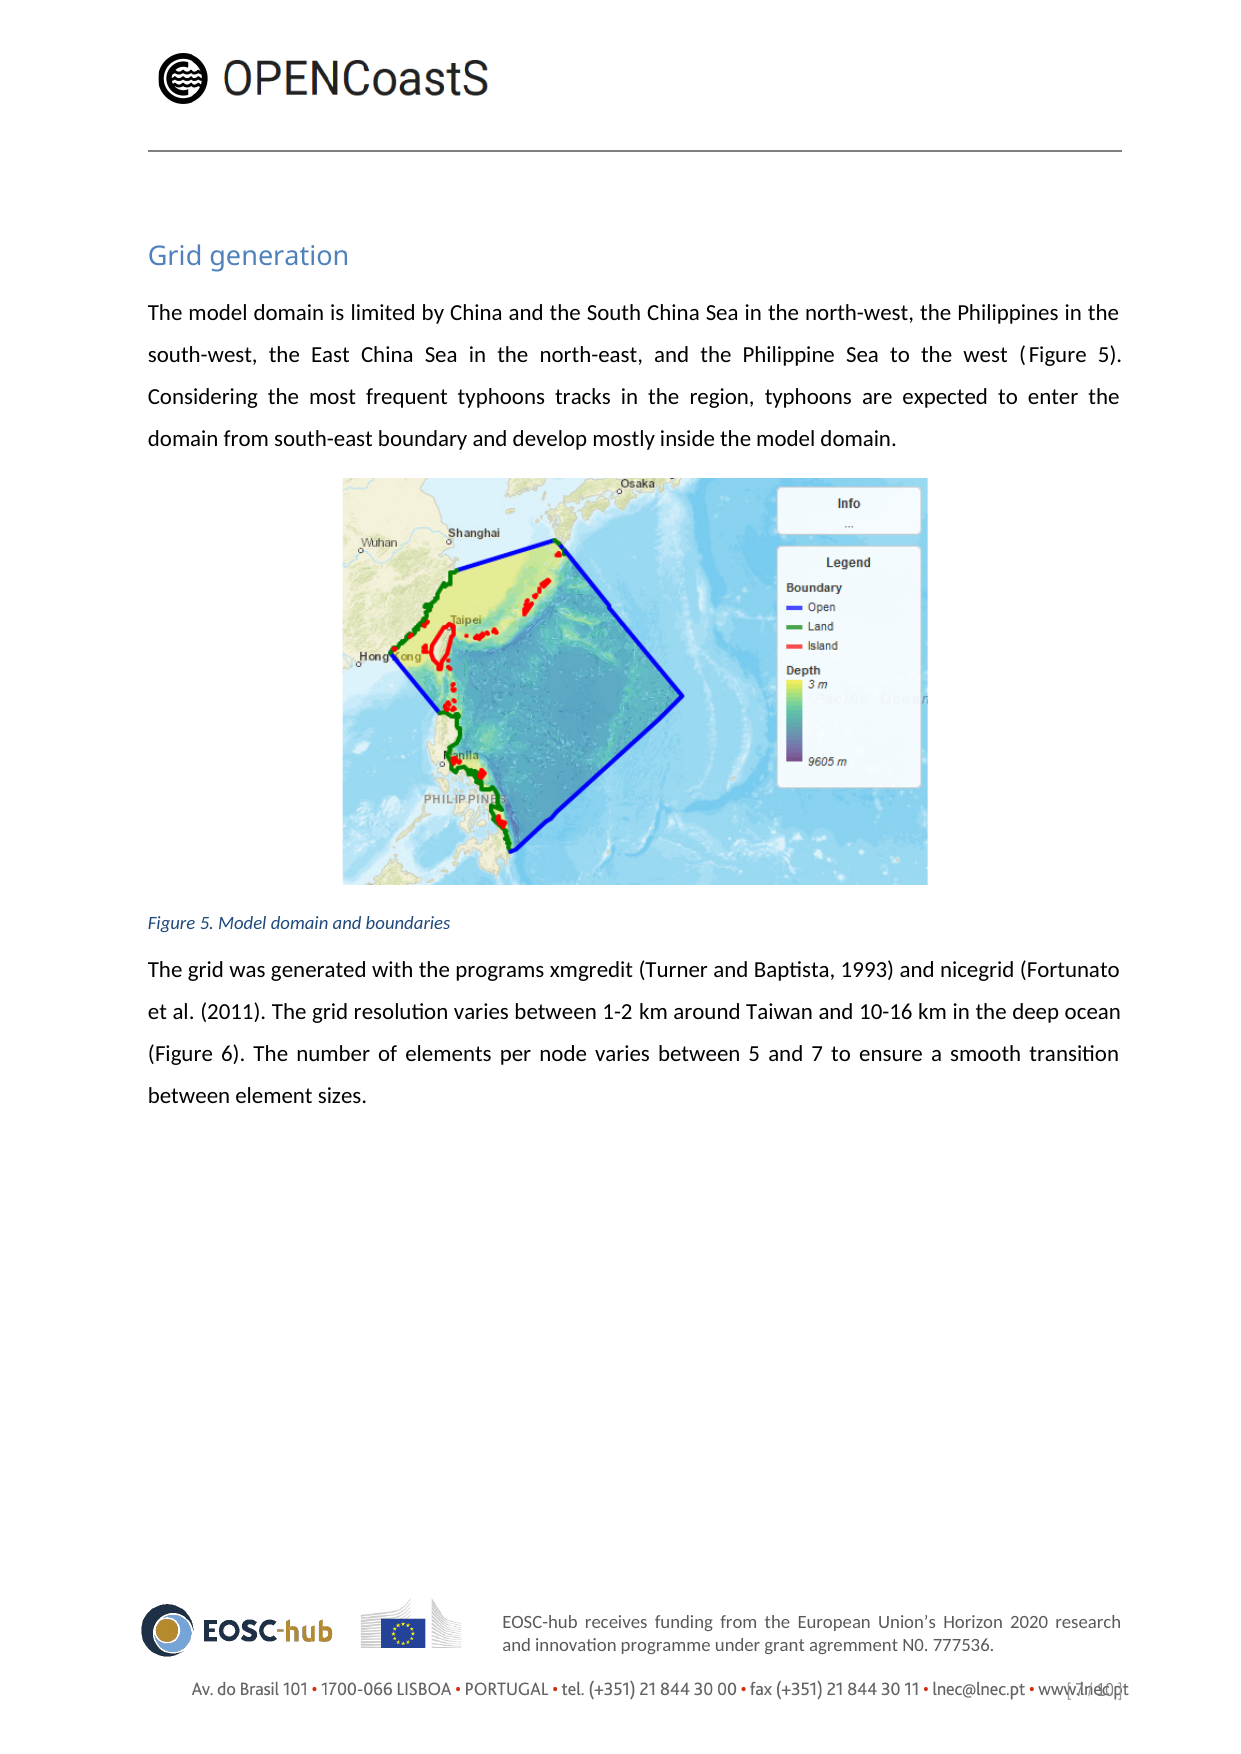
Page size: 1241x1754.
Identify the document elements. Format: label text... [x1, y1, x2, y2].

picture [360, 1598, 462, 1648]
picture [158, 53, 500, 105]
text Figure 5. Model domain and boundaries [148, 911, 1122, 934]
picture [342, 478, 928, 885]
subtitle Grid generation [148, 236, 1122, 273]
picture [188, 1679, 1132, 1700]
picture [134, 1597, 340, 1664]
text The grid was generated with the programs xmgredit (Turner and Baptista, 1993) and nicegrid (Fortunato et al. (2011). The grid resolution varies between 1-2 km around Taiwan and 10-16 km in the deep ocean (Figure 6). The number of elements per node varies between 5 and 7 to ensure a smooth transition between element sizes. [148, 955, 1122, 1109]
text The model domain is limited by China and the South China Sea in the north-west, the Philippines in the south-west, the East China Sea in the north-east, and the Philippine Sea to the west (Figure 5). Considering the most frequent typhoons tracks in the region, typhoons are expected to enter the domain from south-east boundary and develop mostly inside the model domain. [148, 298, 1122, 452]
